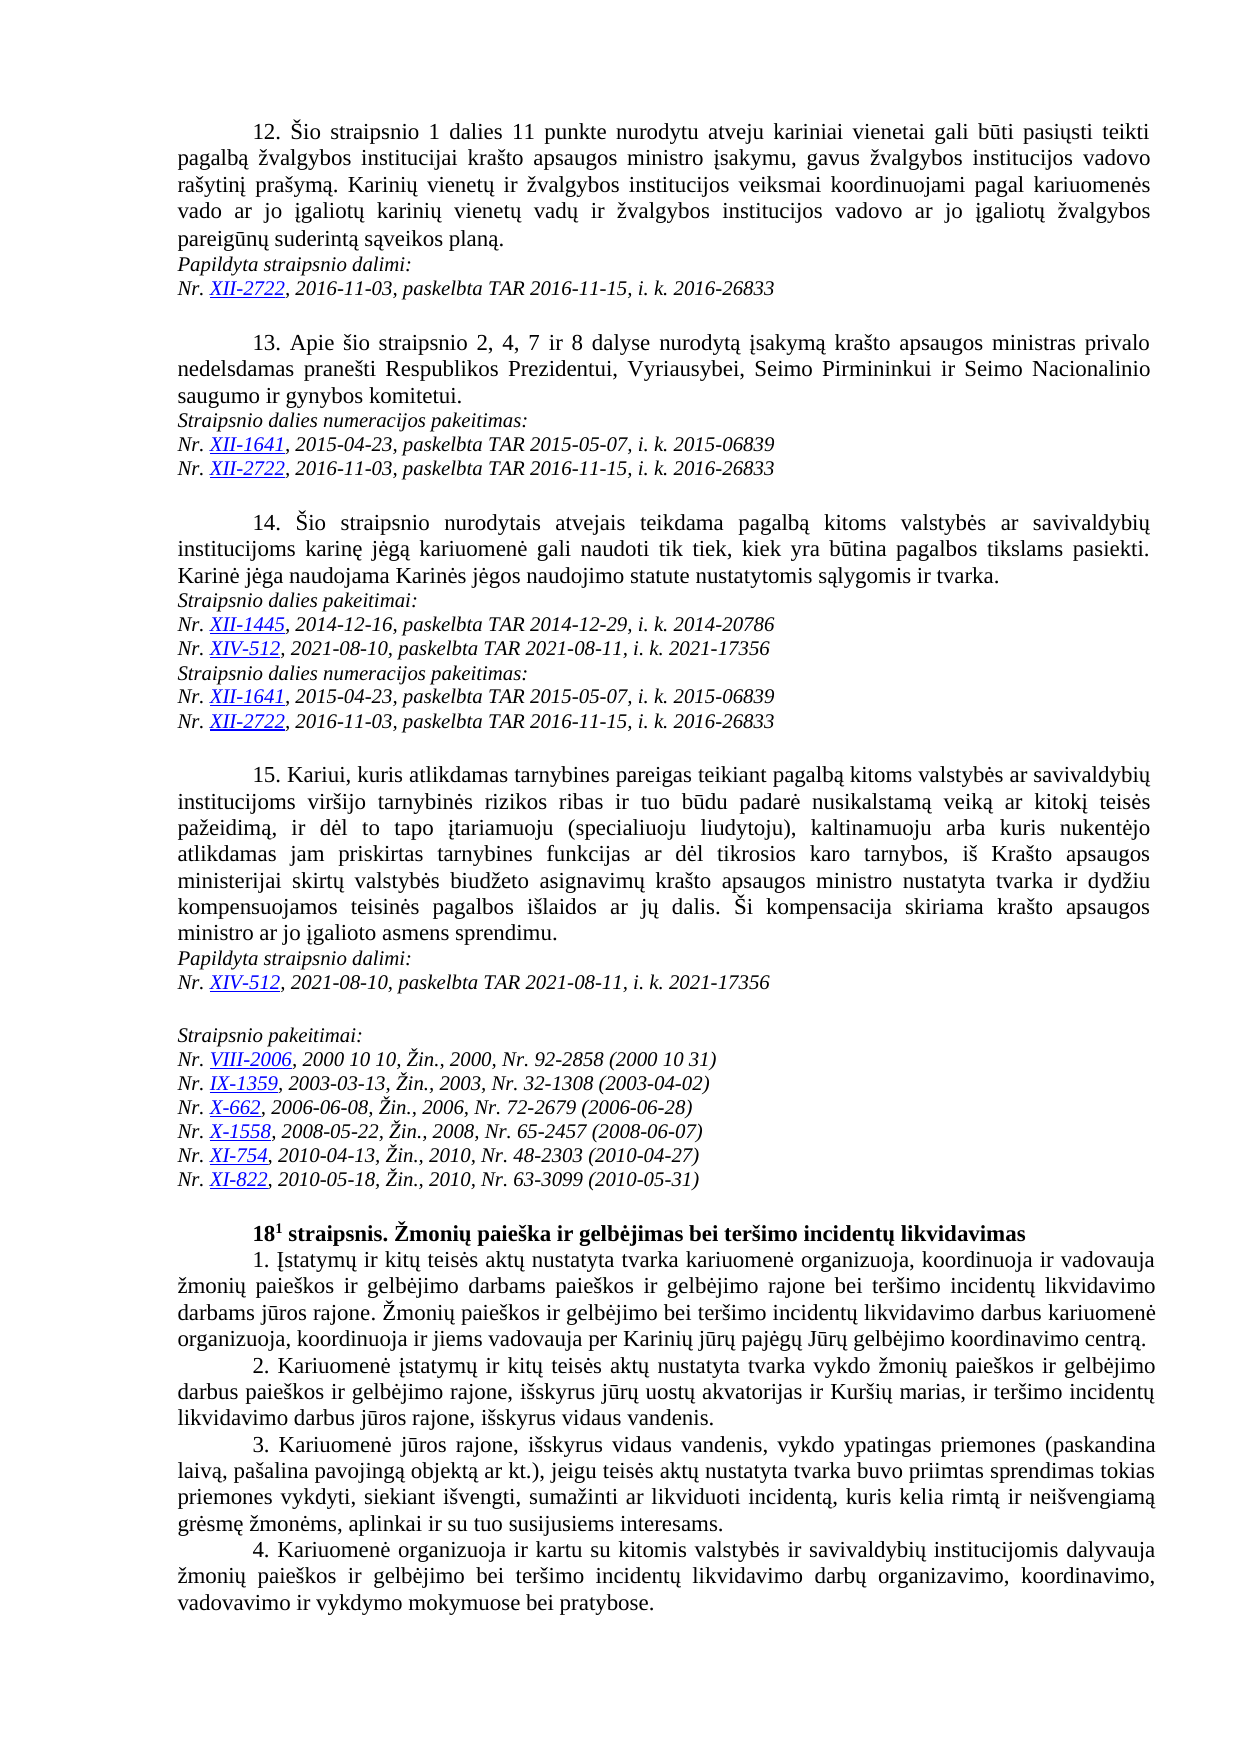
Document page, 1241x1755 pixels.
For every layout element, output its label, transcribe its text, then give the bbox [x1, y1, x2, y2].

text Nr. X-662, 2006-06-08, Žin., 2006, Nr. 72-2679 (2006-06-28) [177, 1095, 1152, 1119]
text Nr. XIV-512, 2021-08-10, paskelbta TAR 2021-08-11, i. k. 2021-17356 [177, 636, 1152, 660]
text Nr. XII-1641, 2015-04-23, paskelbta TAR 2015-05-07, i. k. 2015-06839 [177, 684, 1152, 708]
text 13. Apie šio straipsnio 2, 4, 7 ir 8 dalyse nurodytą įsakymą krašto apsaugos ministras privalo nedelsdamas pranešti Respublikos Prezidentui, Vyriausybei, Seimo Pirmininkui ir Seimo Nacionalinio saugumo ir gynybos komitetui. [177, 329, 1152, 408]
text Nr. IX-1359, 2003-03-13, Žin., 2003, Nr. 32-1308 (2003-04-02) [177, 1071, 1152, 1095]
text Nr. XIV-512, 2021-08-10, paskelbta TAR 2021-08-11, i. k. 2021-17356 [177, 970, 1152, 994]
text Nr. XII-1445, 2014-12-16, paskelbta TAR 2014-12-29, i. k. 2014-20786 [177, 612, 1152, 636]
text Straipsnio pakeitimai: [177, 1023, 1152, 1047]
text Straipsnio dalies numeracijos pakeitimas: [177, 660, 1152, 684]
text 14. Šio straipsnio nurodytais atvejais teikdama pagalbą kitoms valstybės ar savivaldybių institucijoms karinę jėgą kariuomenė gali naudoti tik tiek, kiek yra būtina pagalbos tikslams pasiekti. Karinė jėga naudojama Karinės jėgos naudojimo statute nustatytomis sąlygomis ir tvarka. [177, 509, 1152, 588]
text 3. Kariuomenė jūros rajone, išskyrus vidaus vandenis, vykdo ypatingas priemones (paskandina laivą, pašalina pavojingą objektą ar kt.), jeigu teisės aktų nustatyta tvarka buvo priimtas sprendimas tokias priemones vykdyti, siekiant išvengti, sumažinti ar likviduoti incidentą, kuris kelia rimtą ir neišvengiamą grėsmę žmonėms, aplinkai ir su tuo susijusiems interesams. [177, 1431, 1157, 1536]
text Nr. X-1558, 2008-05-22, Žin., 2008, Nr. 65-2457 (2008-06-07) [177, 1119, 1152, 1143]
text 1. Įstatymų ir kitų teisės aktų nustatyta tvarka kariuomenė organizuoja, koordinuoja ir vadovauja žmonių paieškos ir gelbėjimo darbams paieškos ir gelbėjimo rajone bei teršimo incidentų likvidavimo darbams jūros rajone. Žmonių paieškos ir gelbėjimo bei teršimo incidentų likvidavimo darbus kariuomenė organizuoja, koordinuoja ir jiems vadovauja per Karinių jūrų pajėgų Jūrų gelbėjimo koordinavimo centrą. [177, 1246, 1157, 1352]
text 2. Kariuomenė įstatymų ir kitų teisės aktų nustatyta tvarka vykdo žmonių paieškos ir gelbėjimo darbus paieškos ir gelbėjimo rajone, išskyrus jūrų uostų akvatorijas ir Kuršių marias, ir teršimo incidentų likvidavimo darbus jūros rajone, išskyrus vidaus vandenis. [177, 1352, 1157, 1431]
text 12. Šio straipsnio 1 dalies 11 punkte nurodytu atveju kariniai vienetai gali būti pasiųsti teikti pagalbą žvalgybos institucijai krašto apsaugos ministro įsakymu, gavus žvalgybos institucijos vadovo rašytinį prašymą. Karinių vienetų ir žvalgybos institucijos veiksmai koordinuojami pagal kariuomenės vado ar jo įgaliotų karinių vienetų vadų ir žvalgybos institucijos vadovo ar jo įgaliotų žvalgybos pareigūnų suderintą sąveikos planą. [177, 118, 1152, 252]
text 181 straipsnis. Žmonių paieška ir gelbėjimas bei teršimo incidentų likvidavimas [252, 1220, 1157, 1246]
text Straipsnio dalies numeracijos pakeitimas: [177, 408, 1152, 432]
text 4. Kariuomenė organizuoja ir kartu su kitomis valstybės ir savivaldybių institucijomis dalyvauja žmonių paieškos ir gelbėjimo bei teršimo incidentų likvidavimo darbų organizavimo, koordinavimo, vadovavimo ir vykdymo mokymuose bei pratybose. [177, 1536, 1157, 1615]
text Nr. XII-2722, 2016-11-03, paskelbta TAR 2016-11-15, i. k. 2016-26833 [177, 276, 1152, 300]
text Straipsnio dalies pakeitimai: [177, 588, 1152, 612]
text Nr. VIII-2006, 2000 10 10, Žin., 2000, Nr. 92-2858 (2000 10 31) [177, 1047, 1152, 1071]
text Nr. XI-822, 2010-05-18, Žin., 2010, Nr. 63-3099 (2010-05-31) [177, 1167, 1152, 1191]
text Papildyta straipsnio dalimi: [177, 946, 1152, 970]
text Nr. XII-2722, 2016-11-03, paskelbta TAR 2016-11-15, i. k. 2016-26833 [177, 456, 1152, 480]
text Papildyta straipsnio dalimi: [177, 252, 1152, 276]
text Nr. XI-754, 2010-04-13, Žin., 2010, Nr. 48-2303 (2010-04-27) [177, 1143, 1152, 1167]
text 15. Kariui, kuris atlikdamas tarnybines pareigas teikiant pagalbą kitoms valstybės ar savivaldybių institucijoms viršijo tarnybinės rizikos ribas ir tuo būdu padarė nusikalstamą veiką ar kitokį teisės pažeidimą, ir dėl to tapo įtariamuoju (specialiuoju liudytoju), kaltinamuoju arba kuris nukentėjo atlikdamas jam priskirtas tarnybines funkcijas ar dėl tikrosios karo tarnybos, iš Krašto apsaugos ministerijai skirtų valstybės biudžeto asignavimų krašto apsaugos ministro nustatyta tvarka ir dydžiu kompensuojamos teisinės pagalbos išlaidos ar jų dalis. Ši kompensacija skiriama krašto apsaugos ministro ar jo įgalioto asmens sprendimu. [177, 761, 1152, 946]
text Nr. XII-1641, 2015-04-23, paskelbta TAR 2015-05-07, i. k. 2015-06839 [177, 432, 1152, 456]
text Nr. XII-2722, 2016-11-03, paskelbta TAR 2016-11-15, i. k. 2016-26833 [177, 708, 1152, 733]
